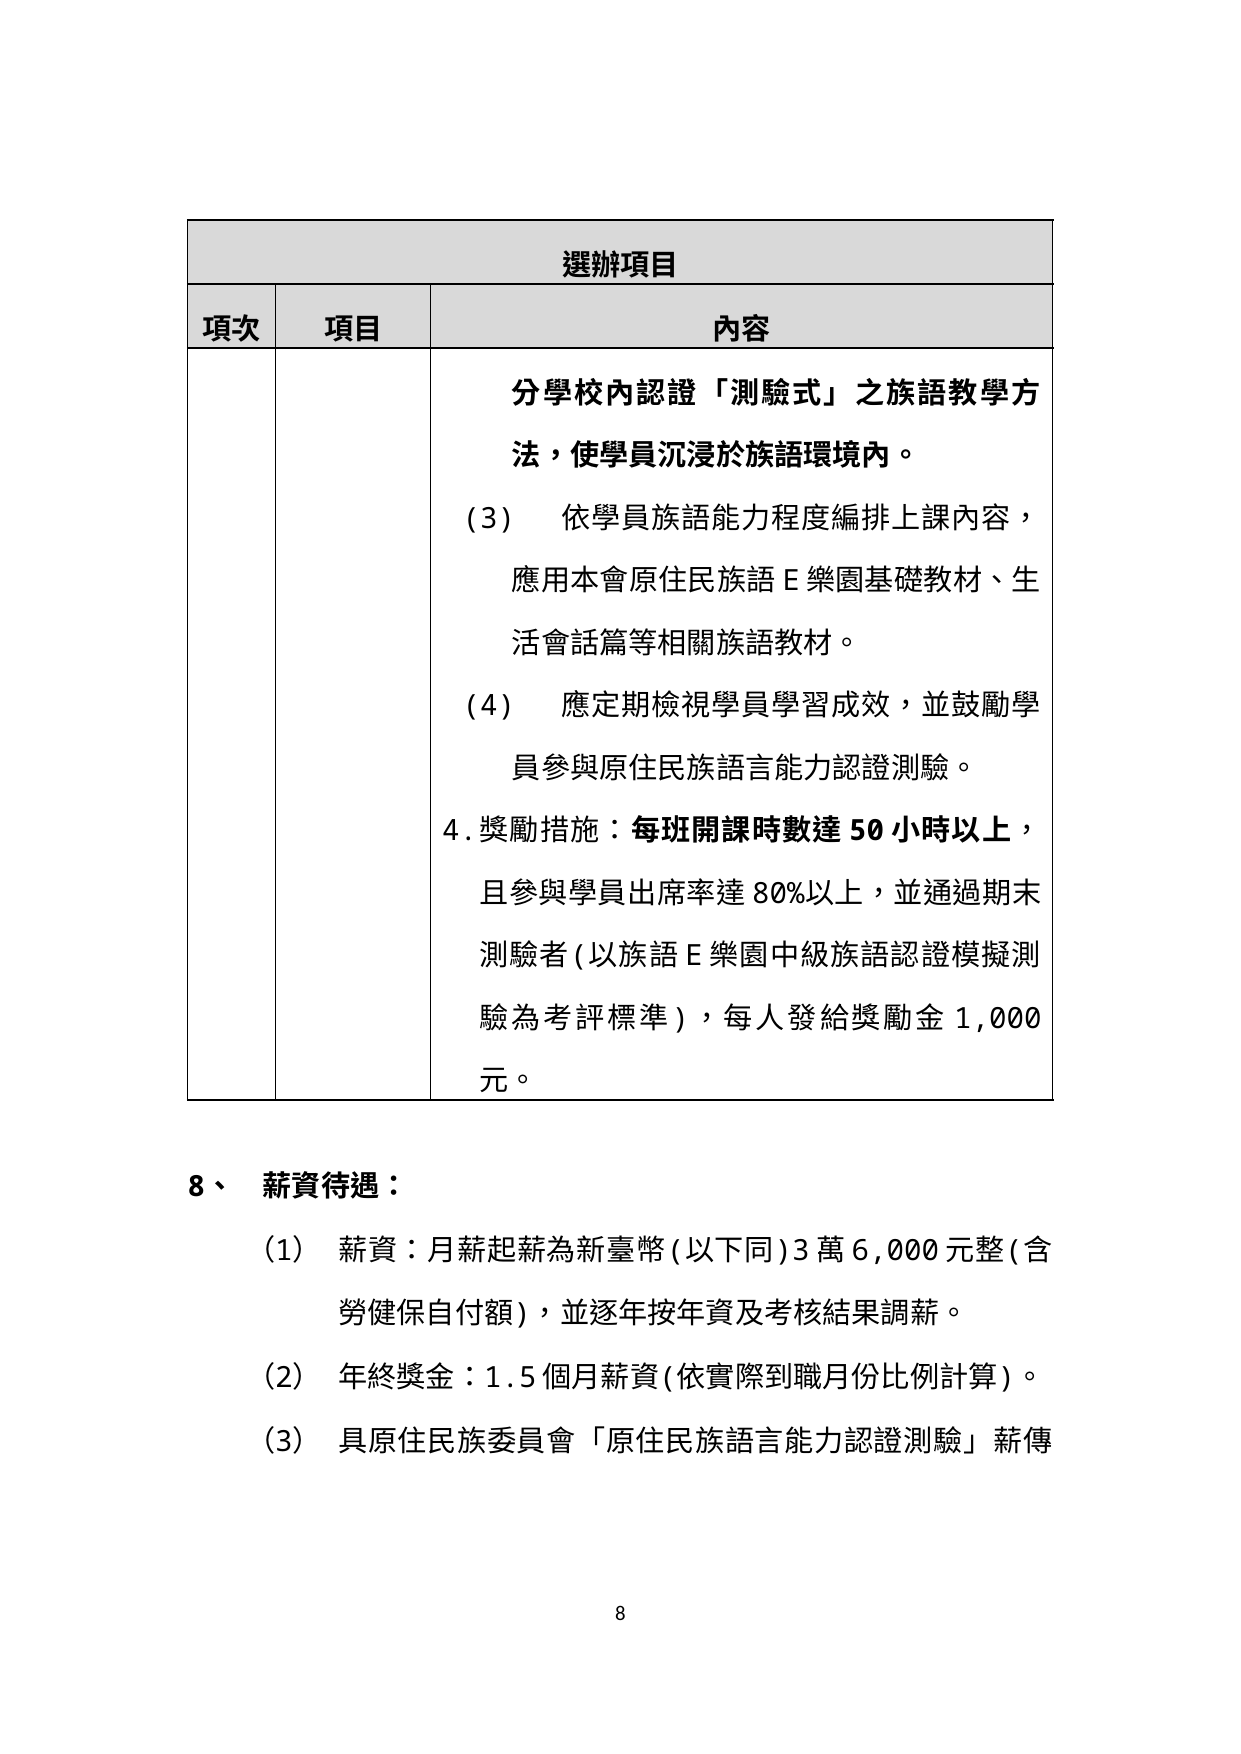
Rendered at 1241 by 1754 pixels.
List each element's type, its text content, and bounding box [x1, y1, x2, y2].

table_header 選辦項目 [188, 221, 1052, 283]
table_cell 項目 [276, 285, 430, 347]
table_cell [188, 349, 275, 1099]
list 具原住民族委員會「原住民族語言能力認證測驗」薪傳 [246, 1417, 1053, 1459]
list 年終獎金：1.5個月薪資(依實際到職月份比例計算)。 [246, 1353, 1053, 1396]
table_cell 實施目的：提供一般民眾及學生多元族語學習管道，增進其族語能力。 實施對象與人數：一般民眾、在學學生及兒童(含家庭成員親子共學)等；以不低於10人為原則，瀕危語別不低於5人為原則。 實施方式： 得於本會場館或社區開設。 課程應以「會話」為開課原則，以區分學校內認證「測驗式」之族語教學方法，使學員沉浸於族語環境內。 依學員族語能力程度編排上課內容，應用本會原住民族語E樂園基礎教材、生活會話篇等相關族語教材。 應定期檢視學員學習成效，並鼓勵學員參與原住民族語言能力認證測驗。 獎勵措施：每班開課時數達50小時以上，且參與學員出席率達80%以上，並通過期末測驗者(以族語E樂園中級族語認證模擬測驗為考評標準)，每人發給獎勵金1,000元。 [431, 349, 1052, 1099]
table_cell 項次 [188, 285, 275, 347]
list 薪資待遇： [187, 1163, 1053, 1205]
table_cell [276, 349, 430, 1099]
table_cell 內容 [431, 285, 1052, 347]
list 薪資：月薪起薪為新臺幣(以下同)3萬6,000元整(含勞健保自付額)，並逐年按年資及考核結果調薪。 [246, 1226, 1053, 1332]
